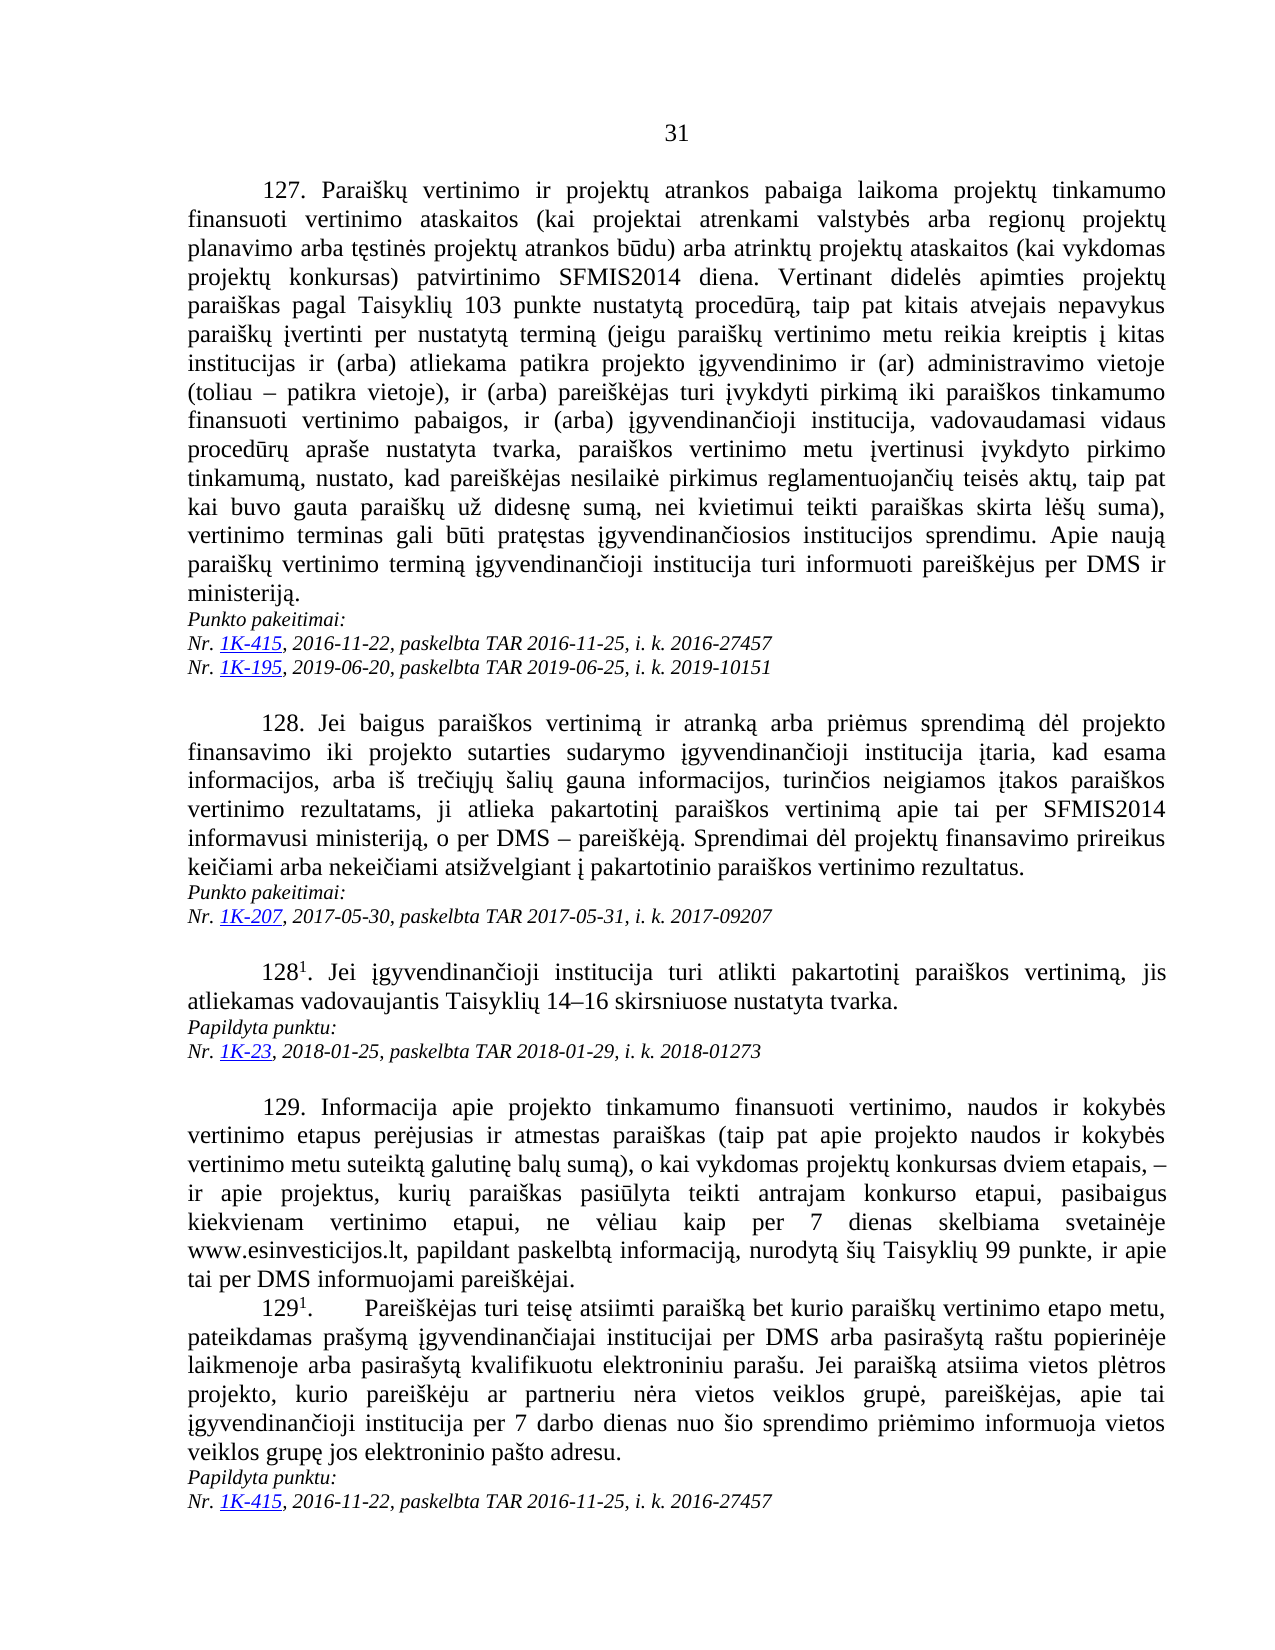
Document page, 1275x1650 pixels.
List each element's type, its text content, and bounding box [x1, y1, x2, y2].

text Nr. 1K-415, 2016-11-22, paskelbta TAR 2016-11-25, i. k. 2016-27457 [187, 1489, 1167, 1513]
text Papildyta punktu: [187, 1465, 1167, 1489]
text Nr. 1K-415, 2016-11-22, paskelbta TAR 2016-11-25, i. k. 2016-27457 [187, 631, 1167, 655]
text Nr. 1K-195, 2019-06-20, paskelbta TAR 2019-06-25, i. k. 2019-10151 [187, 655, 1167, 679]
text 127. Paraiškų vertinimo ir projektų atrankos pabaiga laikoma projektų tinkamumo finansuoti vertinimo ataskaitos (kai projektai atrenkami valstybės arba regionų projektų planavimo arba tęstinės projektų atrankos būdu) arba atrinktų projektų ataskaitos (kai vykdomas projektų konkursas) patvirtinimo SFMIS2014 diena. Vertinant didelės apimties projektų paraiškas pagal Taisyklių 103 punkte nustatytą procedūrą, taip pat kitais atvejais nepavykus paraiškų įvertinti per nustatytą terminą (jeigu paraiškų vertinimo metu reikia kreiptis į kitas institucijas ir (arba) atliekama patikra projekto įgyvendinimo ir (ar) administravimo vietoje (toliau – patikra vietoje), ir (arba) pareiškėjas turi įvykdyti pirkimą iki paraiškos tinkamumo finansuoti vertinimo pabaigos, ir (arba) įgyvendinančioji institucija, vadovaudamasi vidaus procedūrų apraše nustatyta tvarka, paraiškos vertinimo metu įvertinusi įvykdyto pirkimo tinkamumą, nustato, kad pareiškėjas nesilaikė pirkimus reglamentuojančių teisės aktų, taip pat kai buvo gauta paraiškų už didesnę sumą, nei kvietimui teikti paraiškas skirta lėšų suma), vertinimo terminas gali būti pratęstas įgyvendinančiosios institucijos sprendimu. Apie naują paraiškų vertinimo terminą įgyvendinančioji institucija turi informuoti pareiškėjus per DMS ir ministeriją. [187, 176, 1167, 607]
text 1291. Pareiškėjas turi teisę atsiimti paraišką bet kurio paraiškų vertinimo etapo metu, pateikdamas prašymą įgyvendinančiajai institucijai per DMS arba pasirašytą raštu popierinėje laikmenoje arba pasirašytą kvalifikuotu elektroniniu parašu. Jei paraišką atsiima vietos plėtros projekto, kurio pareiškėju ar partneriu nėra vietos veiklos grupė, pareiškėjas, apie tai įgyvendinančioji institucija per 7 darbo dienas nuo šio sprendimo priėmimo informuoja vietos veiklos grupę jos elektroninio pašto adresu. [187, 1293, 1167, 1465]
text Nr. 1K-207, 2017-05-30, paskelbta TAR 2017-05-31, i. k. 2017-09207 [187, 904, 1167, 928]
text 129. Informacija apie projekto tinkamumo finansuoti vertinimo, naudos ir kokybės vertinimo etapus perėjusias ir atmestas paraiškas (taip pat apie projekto naudos ir kokybės vertinimo metu suteiktą galutinę balų sumą), o kai vykdomas projektų konkursas dviem etapais, – ir apie projektus, kurių paraiškas pasiūlyta teikti antrajam konkurso etapui, pasibaigus kiekvienam vertinimo etapui, ne vėliau kaip per 7 dienas skelbiama svetainėje www.esinvesticijos.lt, papildant paskelbtą informaciją, nurodytą šių Taisyklių 99 punkte, ir apie tai per DMS informuojami pareiškėjai. [187, 1092, 1167, 1293]
text 128. Jei baigus paraiškos vertinimą ir atranką arba priėmus sprendimą dėl projekto finansavimo iki projekto sutarties sudarymo įgyvendinančioji institucija įtaria, kad esama informacijos, arba iš trečiųjų šalių gauna informacijos, turinčios neigiamos įtakos paraiškos vertinimo rezultatams, ji atlieka pakartotinį paraiškos vertinimą apie tai per SFMIS2014 informavusi ministeriją, o per DMS – pareiškėją. Sprendimai dėl projektų finansavimo prireikus keičiami arba nekeičiami atsižvelgiant į pakartotinio paraiškos vertinimo rezultatus. [187, 708, 1167, 880]
text Papildyta punktu: [187, 1015, 1167, 1039]
text Nr. 1K-23, 2018-01-25, paskelbta TAR 2018-01-29, i. k. 2018-01273 [187, 1039, 1167, 1063]
text 1281. Jei įgyvendinančioji institucija turi atlikti pakartotinį paraiškos vertinimą, jis atliekamas vadovaujantis Taisyklių 14–16 skirsniuose nustatyta tvarka. [187, 957, 1167, 1015]
text Punkto pakeitimai: [187, 880, 1167, 904]
text Punkto pakeitimai: [187, 607, 1167, 631]
